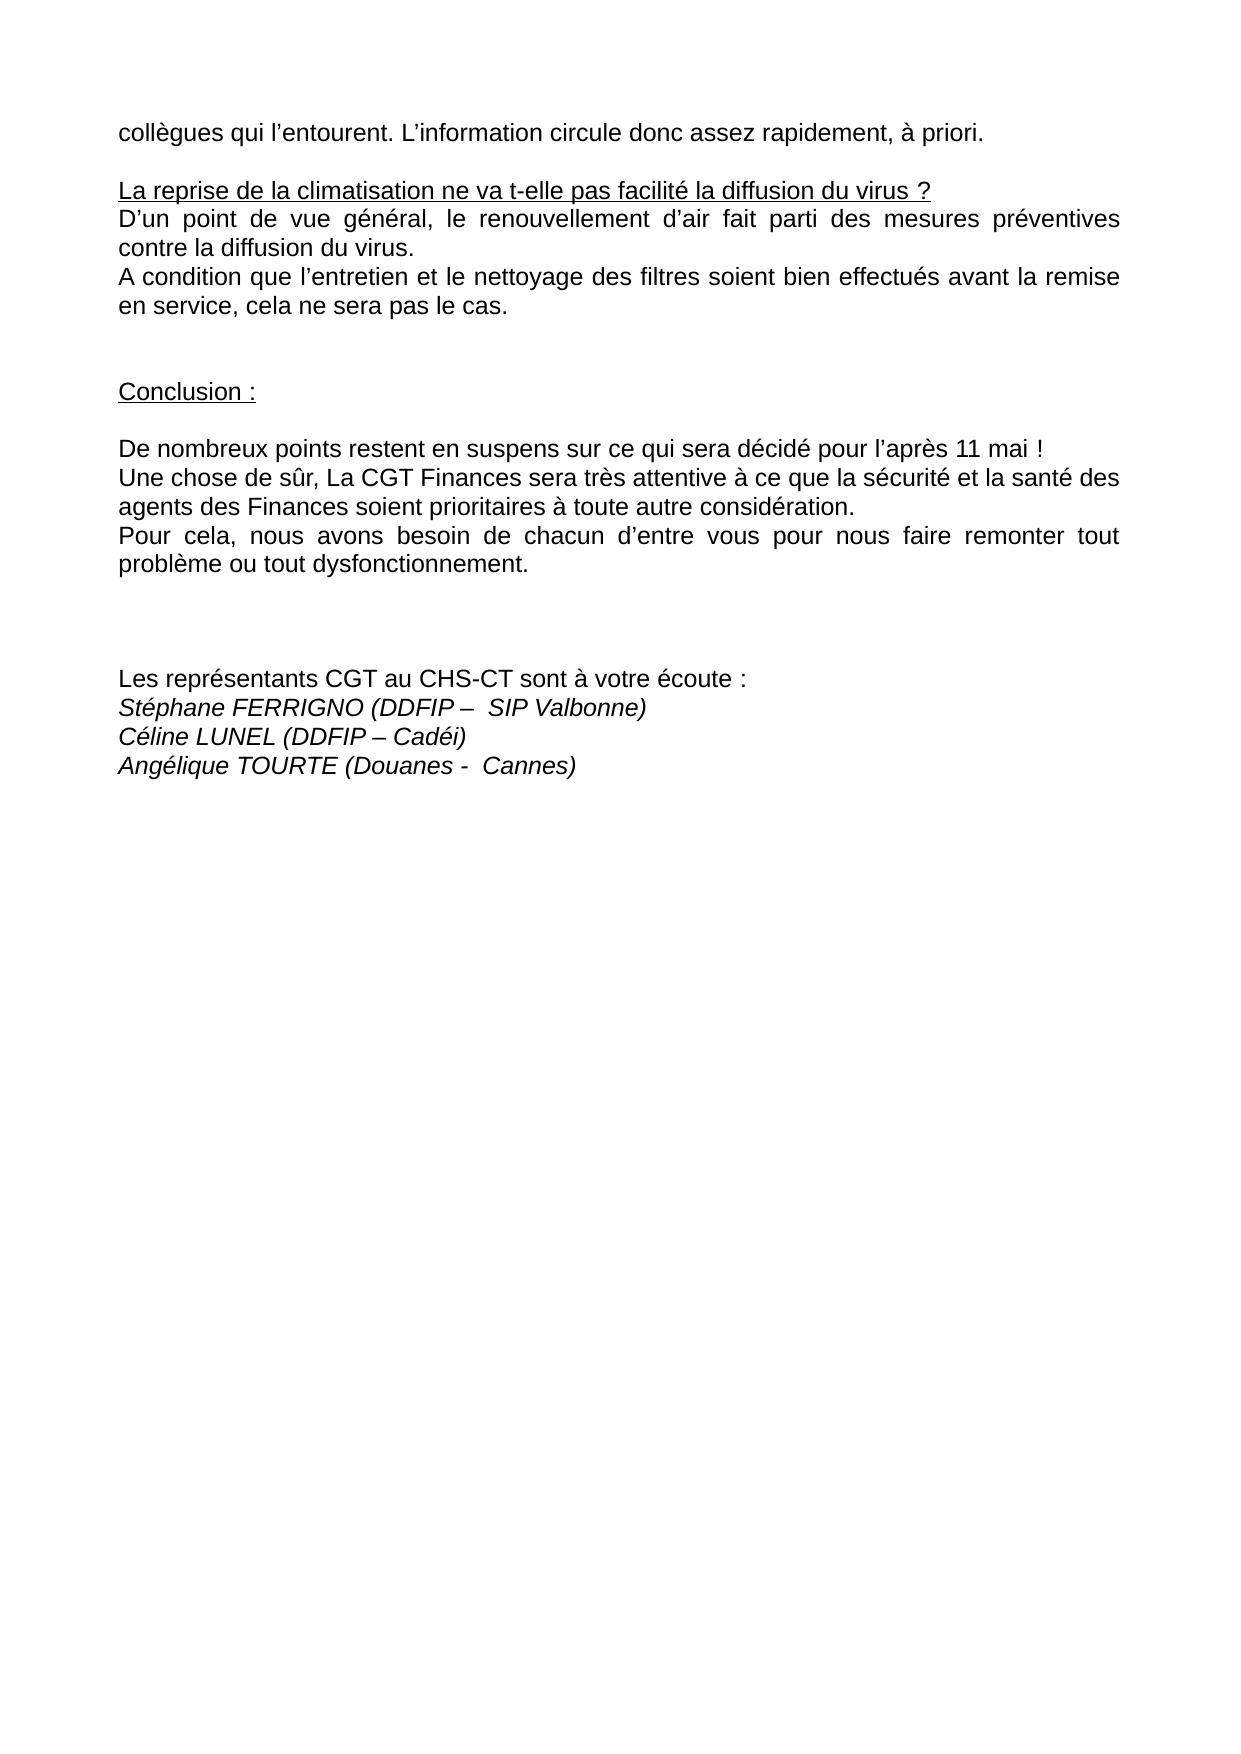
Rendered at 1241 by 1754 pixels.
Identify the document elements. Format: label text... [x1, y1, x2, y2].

text Une chose de sûr, La CGT Finances sera très attentive à ce que la sécurité et la santé des agents des Finances soient prioritaires à toute autre considération. [118, 463, 1122, 521]
text De nombreux points restent en suspens sur ce qui sera décidé pour l’après 11 mai ! [118, 434, 1122, 463]
text Pour cela, nous avons besoin de chacun d’entre vous pour nous faire remonter tout problème ou tout dysfonctionnement. [118, 521, 1122, 578]
text Céline LUNEL (DDFIP – Cadéi) [118, 722, 1122, 751]
text A condition que l’entretien et le nettoyage des filtres soient bien effectués avant la remise en service, cela ne sera pas le cas. [118, 262, 1122, 319]
text Stéphane FERRIGNO (DDFIP – SIP Valbonne) [118, 693, 1122, 722]
text D’un point de vue général, le renouvellement d’air fait parti des mesures préventives contre la diffusion du virus. [118, 204, 1122, 262]
text collègues qui l’entourent. L’information circule donc assez rapidement, à priori. [118, 118, 1122, 147]
text Les représentants CGT au CHS-CT sont à votre écoute : [118, 664, 1122, 693]
text Conclusion : [118, 377, 1122, 406]
text La reprise de la climatisation ne va t-elle pas facilité la diffusion du virus ? [118, 176, 1122, 204]
text Angélique TOURTE (Douanes - Cannes) [118, 751, 1122, 779]
